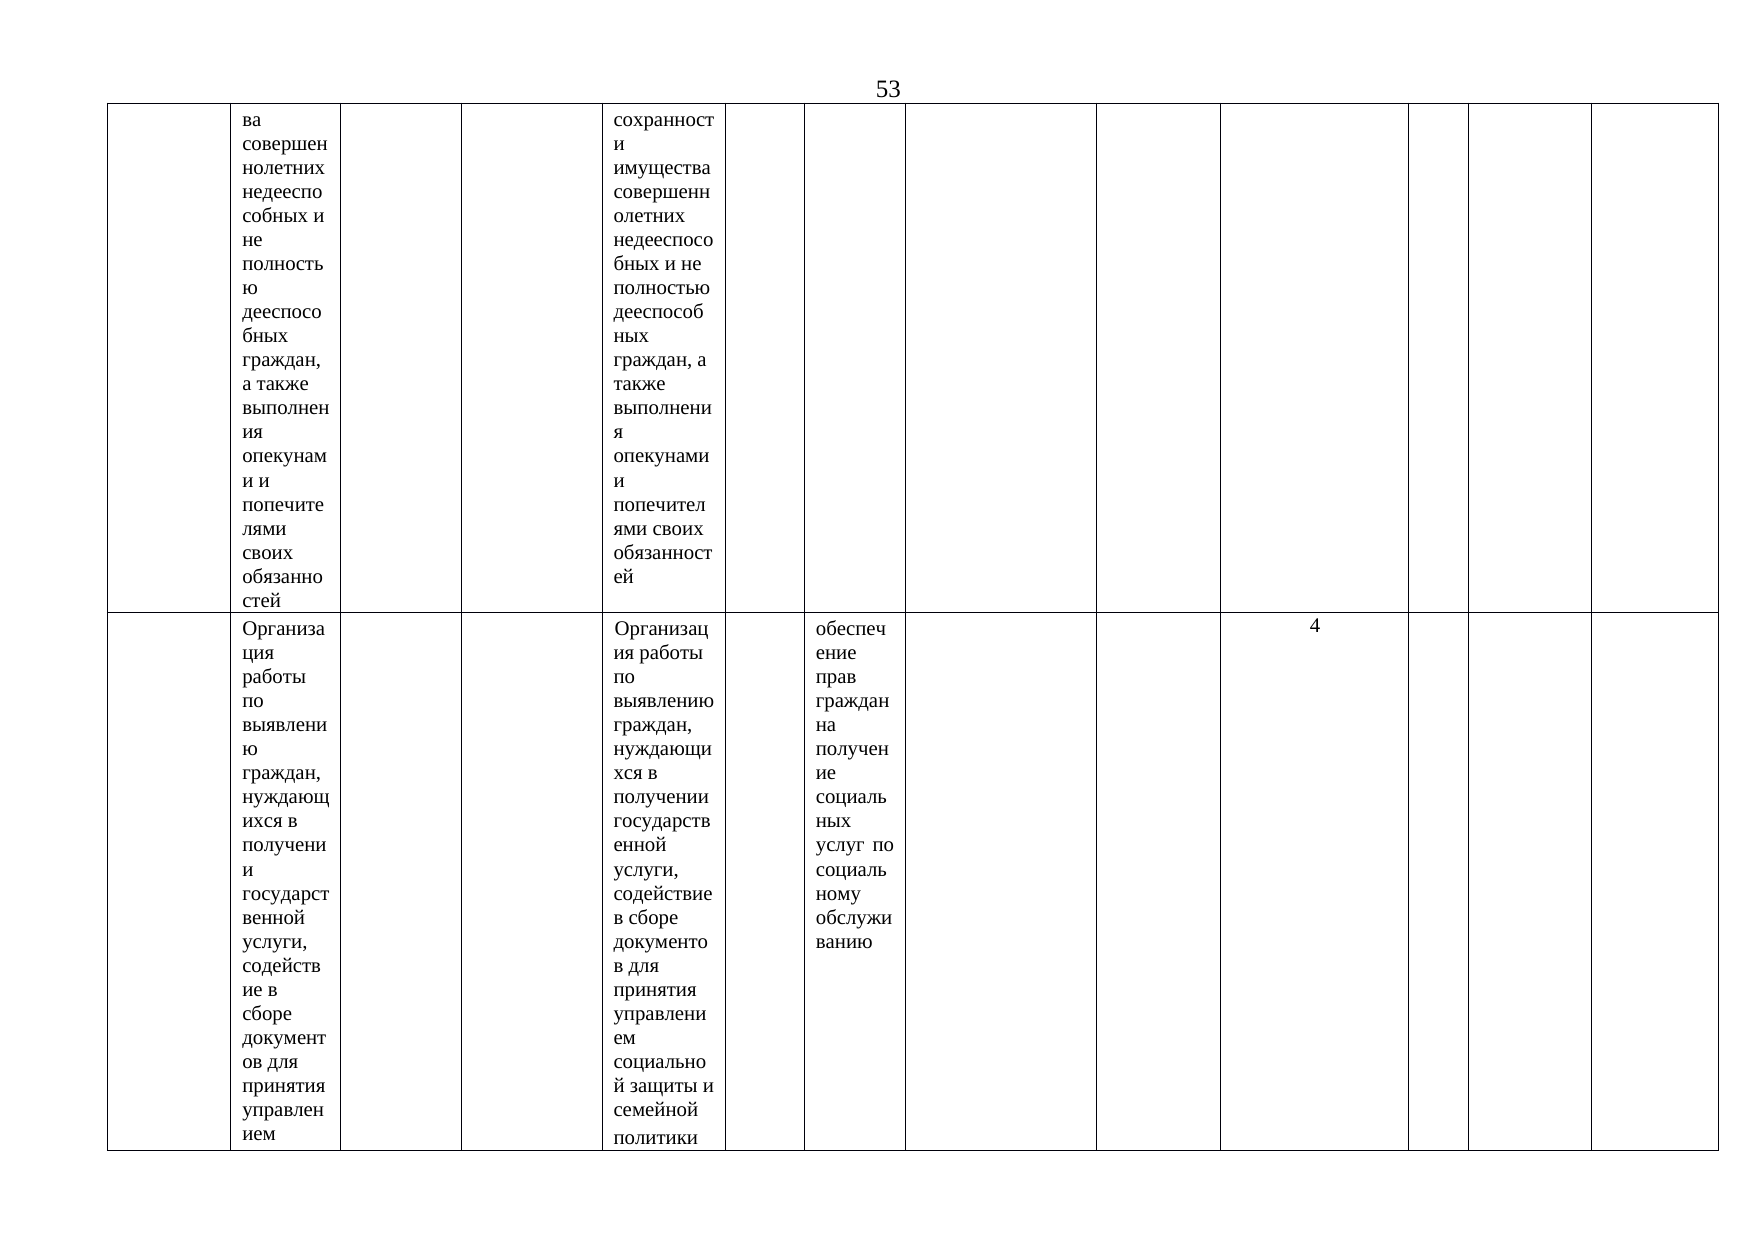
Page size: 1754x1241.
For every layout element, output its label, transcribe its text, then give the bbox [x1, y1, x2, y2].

table_cell [341, 613, 461, 1150]
table_cell ва совершеннолетних недееспособных и не полностью дееспособных граждан, а также выполнения опекунами и попечителями своих обязанностей [231, 104, 340, 612]
table_cell [1469, 104, 1591, 612]
table_cell [462, 613, 602, 1150]
table_cell Организация работы по выявлению граждан, нуждающихся в получении государственной услуги, содействие в сборе документов для принятия управлением [231, 613, 340, 1150]
table_cell [1592, 613, 1718, 1150]
table_cell Организация работы по выявлению граждан, нуждающихся в получении государственной услуги, содействие в сборе документов для принятия управлением социальной защиты и семейной политики [603, 613, 725, 1150]
table_cell [726, 613, 804, 1150]
table_cell обеспечение прав граждан на получение социальных услуг по социальному обслуживанию [805, 613, 905, 1150]
table_cell [1469, 613, 1591, 1150]
table_cell [108, 104, 230, 612]
table_cell [1097, 104, 1220, 612]
table_cell сохранности имущества совершеннолетних недееспособных и не полностью дееспособных граждан, а также выполнения опекунами и попечителями своих обязанностей [603, 104, 725, 612]
table_cell [805, 104, 905, 612]
table_cell [906, 613, 1096, 1150]
table_cell [726, 104, 804, 612]
table_cell [341, 104, 461, 612]
table_cell [462, 104, 602, 612]
table_cell [1097, 613, 1220, 1150]
table_cell [1409, 613, 1468, 1150]
table_cell [1221, 104, 1408, 612]
table_cell 4 [1221, 613, 1408, 1150]
table_cell [906, 104, 1096, 612]
table_cell [108, 613, 230, 1150]
table_cell [1592, 104, 1718, 612]
table_cell [1409, 104, 1468, 612]
